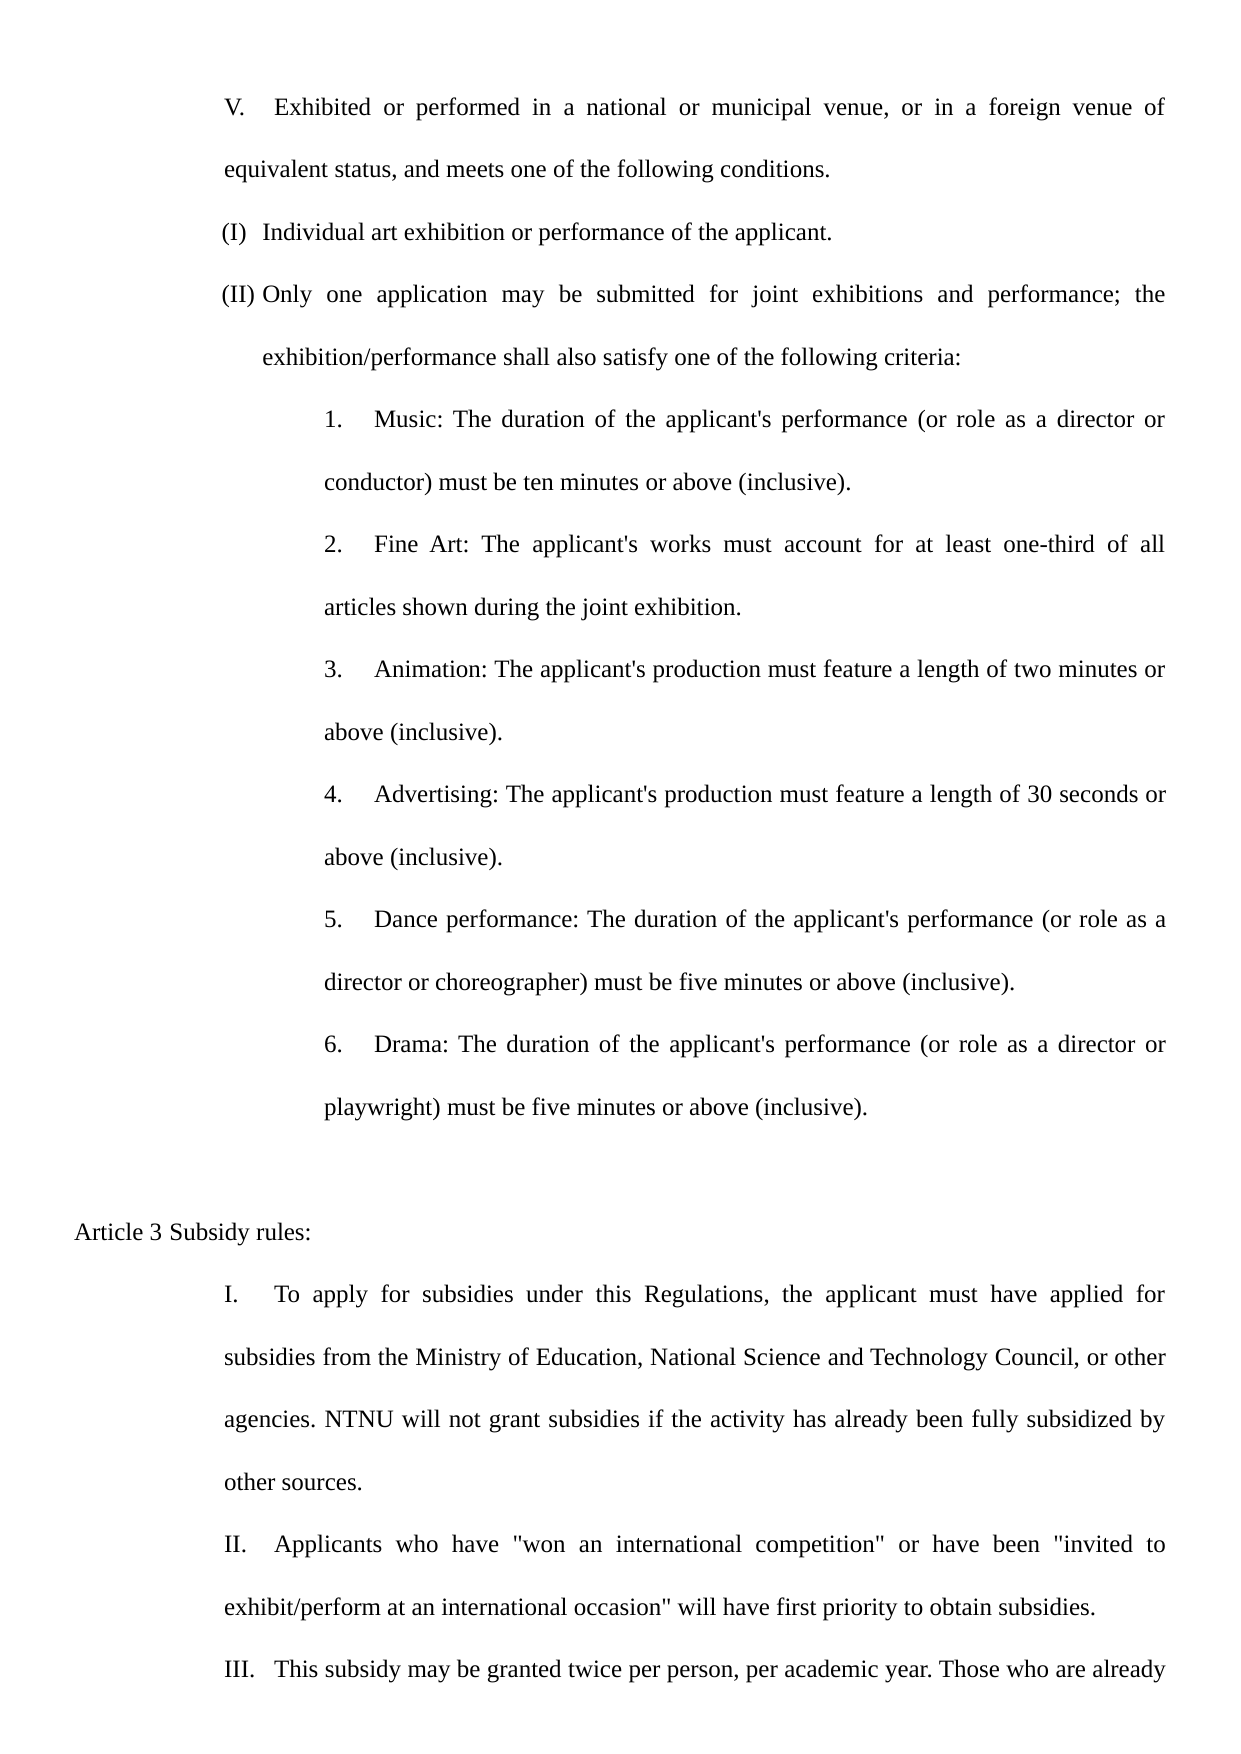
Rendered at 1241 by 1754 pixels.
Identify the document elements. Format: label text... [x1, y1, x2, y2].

list Advertising: The applicant's production must feature a length of 30 seconds or above (inclusive). [324, 752, 1167, 877]
list This subsidy may be granted twice per person, per academic year. Those who are already [224, 1627, 1167, 1689]
list Subsidy rules: [74, 1189, 1167, 1252]
list Exhibited or performed in a national or municipal venue, or in a foreign venue of equivalent status, and meets one of the following conditions. [224, 64, 1167, 189]
list Applicants who have "won an international competition" or have been "invited to exhibit/perform at an international occasion" will have first priority to obtain subsidies. [224, 1502, 1167, 1627]
list Only one application may be submitted for joint exhibitions and performance; the exhibition/performance shall also satisfy one of the following criteria: [221, 252, 1167, 377]
list Fine Art: The applicant's works must account for at least one-third of all articles shown during the joint exhibition. [324, 502, 1167, 627]
list Animation: The applicant's production must feature a length of two minutes or above (inclusive). [324, 627, 1167, 752]
list Drama: The duration of the applicant's performance (or role as a director or playwright) must be five minutes or above (inclusive). [324, 1002, 1167, 1127]
list To apply for subsidies under this Regulations, the applicant must have applied for subsidies from the Ministry of Education, National Science and Technology Council, or other agencies. NTNU will not grant subsidies if the activity has already been fully subsidized by other sources. [224, 1252, 1167, 1502]
list Music: The duration of the applicant's performance (or role as a director or conductor) must be ten minutes or above (inclusive). [324, 377, 1167, 502]
list Individual art exhibition or performance of the applicant. [221, 189, 1167, 252]
list Dance performance: The duration of the applicant's performance (or role as a director or choreographer) must be five minutes or above (inclusive). [324, 877, 1167, 1002]
